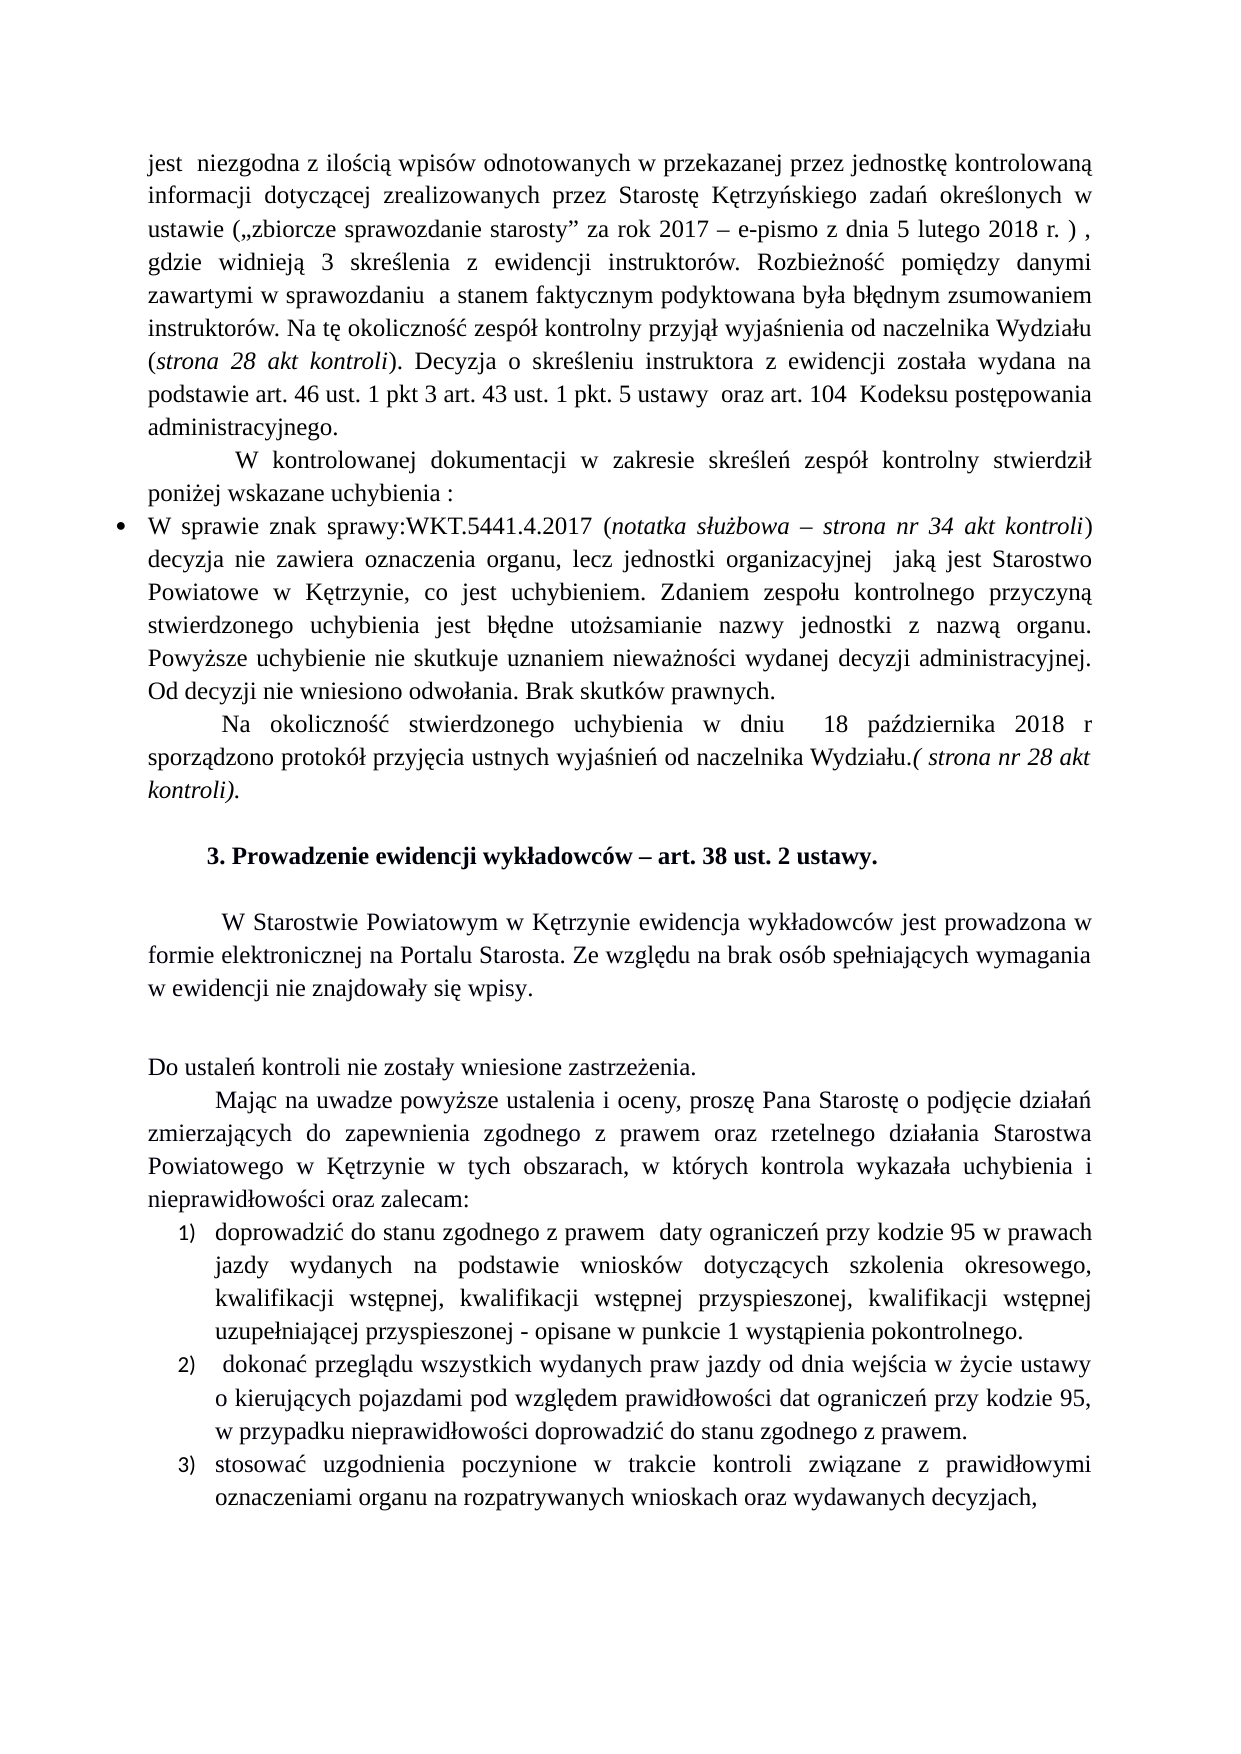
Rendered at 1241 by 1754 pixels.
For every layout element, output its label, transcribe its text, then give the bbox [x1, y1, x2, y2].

list W sprawie znak sprawy:WKT.5441.4.2017 (notatka służbowa – strona nr 34 akt kontroli) decyzja nie zawiera oznaczenia organu, lecz jednostki organizacyjnej jaką jest Starostwo Powiatowe w Kętrzynie, co jest uchybieniem. Zdaniem zespołu kontrolnego przyczyną stwierdzonego uchybienia jest błędne utożsamianie nazwy jednostki z nazwą organu. Powyższe uchybienie nie skutkuje uznaniem nieważności wydanej decyzji administracyjnej. Od decyzji nie wniesiono odwołania. Brak skutków prawnych. [117, 511, 1093, 705]
text Mając na uwadze powyższe ustalenia i oceny, proszę Pana Starostę o podjęcie działań zmierzających do zapewnienia zgodnego z prawem oraz rzetelnego działania Starostwa Powiatowego w Kętrzynie w tych obszarach, w których kontrola wykazała uchybienia i nieprawidłowości oraz zalecam: [148, 1085, 1093, 1213]
text jest niezgodna z ilością wpisów odnotowanych w przekazanej przez jednostkę kontrolowaną informacji dotyczącej zrealizowanych przez Starostę Kętrzyńskiego zadań określonych w ustawie („zbiorcze sprawozdanie starosty” za rok 2017 – e-pismo z dnia 5 lutego 2018 r. ) , gdzie widnieją 3 skreślenia z ewidencji instruktorów. Rozbieżność pomiędzy danymi zawartymi w sprawozdaniu a stanem faktycznym podyktowana była błędnym zsumowaniem instruktorów. Na tę okoliczność zespół kontrolny przyjął wyjaśnienia od naczelnika Wydziału (strona 28 akt kontroli). Decyzja o skreśleniu instruktora z ewidencji została wydana na podstawie art. 46 ust. 1 pkt 3 art. 43 ust. 1 pkt. 5 ustawy oraz art. 104 Kodeksu postępowania administracyjnego. [148, 148, 1093, 441]
text Na okoliczność stwierdzonego uchybienia w dniu 18 października 2018 r sporządzono protokół przyjęcia ustnych wyjaśnień od naczelnika Wydziału.( strona nr 28 akt kontroli). [148, 709, 1093, 804]
text Do ustaleń kontroli nie zostały wniesione zastrzeżenia. [148, 1052, 1093, 1081]
list doprowadzić do stanu zgodnego z prawem daty ograniczeń przy kodzie 95 w prawach jazdy wydanych na podstawie wniosków dotyczących szkolenia okresowego, kwalifikacji wstępnej, kwalifikacji wstępnej przyspieszonej, kwalifikacji wstępnej uzupełniającej przyspieszonej - opisane w punkcie 1 wystąpienia pokontrolnego. [177, 1217, 1093, 1345]
text 3. Prowadzenie ewidencji wykładowców – art. 38 ust. 2 ustawy. [207, 841, 1093, 870]
list dokonać przeglądu wszystkich wydanych praw jazdy od dnia wejścia w życie ustawy o kierujących pojazdami pod względem prawidłowości dat ograniczeń przy kodzie 95, w przypadku nieprawidłowości doprowadzić do stanu zgodnego z prawem. [177, 1349, 1093, 1444]
text W kontrolowanej dokumentacji w zakresie skreśleń zespół kontrolny stwierdził poniżej wskazane uchybienia : [148, 445, 1093, 507]
text W Starostwie Powiatowym w Kętrzynie ewidencja wykładowców jest prowadzona w formie elektronicznej na Portalu Starosta. Ze względu na brak osób spełniających wymagania w ewidencji nie znajdowały się wpisy. [148, 907, 1093, 1002]
list stosować uzgodnienia poczynione w trakcie kontroli związane z prawidłowymi oznaczeniami organu na rozpatrywanych wnioskach oraz wydawanych decyzjach, [177, 1449, 1093, 1511]
